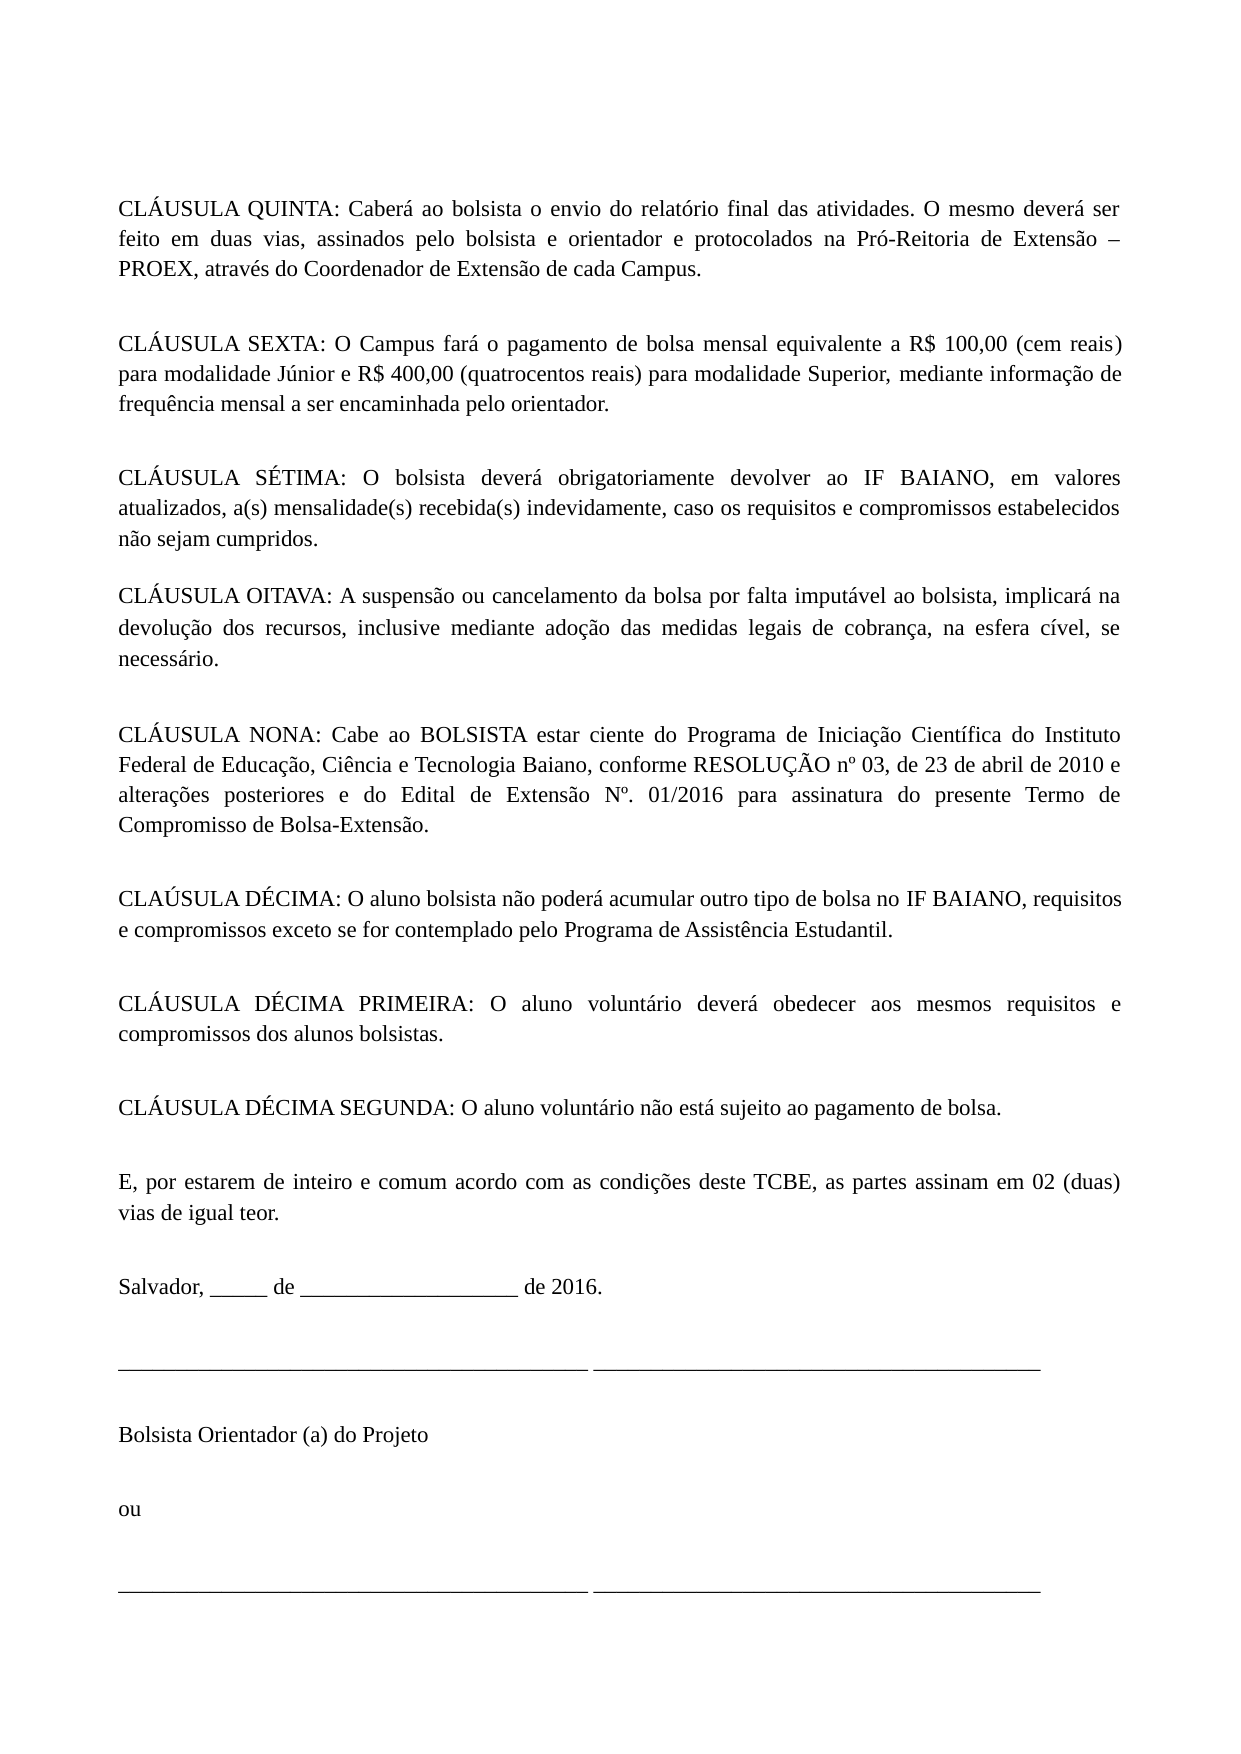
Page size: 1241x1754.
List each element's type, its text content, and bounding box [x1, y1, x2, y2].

text CLÁUSULA SEXTA: O Campus fará o pagamento de bolsa mensal equivalente a R$ 100,00 (cem reais) para modalidade Júnior e R$ 400,00 (quatrocentos reais) para modalidade Superior, mediante informação de frequência mensal a ser encaminhada pelo orientador. [118, 330, 1122, 416]
text CLÁUSULA QUINTA: Caberá ao bolsista o envio do relatório final das atividades. O mesmo deverá ser feito em duas vias, assinados pelo bolsista e orientador e protocolados na Pró-Reitoria de Extensão – PROEX, através do Coordenador de Extensão de cada Campus. [118, 195, 1122, 282]
text CLÁUSULA NONA: Cabe ao BOLSISTA estar ciente do Programa de Iniciação Científica do Instituto Federal de Educação, Ciência e Tecnologia Baiano, conforme RESOLUÇÃO nº 03, de 23 de abril de 2010 e alterações posteriores e do Edital de Extensão Nº. 01/2016 para assinatura do presente Termo de Compromisso de Bolsa-Extensão. [118, 721, 1122, 838]
text Salvador, _____ de ___________________ de 2016. [118, 1273, 1122, 1299]
text CLÁUSULA DÉCIMA SEGUNDA: O aluno voluntário não está sujeito ao pagamento de bolsa. [118, 1094, 1122, 1121]
text _________________________________________ _______________________________________ [118, 1347, 1122, 1373]
text CLÁUSULA OITAVA: A suspensão ou cancelamento da bolsa por falta imputável ao bolsista, implicará na devolução dos recursos, inclusive mediante adoção das medidas legais de cobrança, na esfera cível, se necessário. [118, 582, 1122, 672]
text Bolsista Orientador (a) do Projeto [118, 1421, 1122, 1447]
text CLÁUSULA DÉCIMA PRIMEIRA: O aluno voluntário deverá obedecer aos mesmos requisitos e compromissos dos alunos bolsistas. [118, 990, 1122, 1046]
text ou [118, 1495, 1122, 1522]
text _________________________________________ _______________________________________ [118, 1569, 1122, 1596]
text CLÁUSULA SÉTIMA: O bolsista deverá obrigatoriamente devolver ao IF BAIANO, em valores atualizados, a(s) mensalidade(s) recebida(s) indevidamente, caso os requisitos e compromissos estabelecidos não sejam cumpridos. [118, 464, 1122, 551]
text CLAÚSULA DÉCIMA: O aluno bolsista não poderá acumular outro tipo de bolsa no IF BAIANO, requisitos e compromissos exceto se for contemplado pelo Programa de Assistência Estudantil. [118, 886, 1122, 942]
text E, por estarem de inteiro e comum acordo com as condições deste TCBE, as partes assinam em 02 (duas) vias de igual teor. [118, 1168, 1122, 1225]
